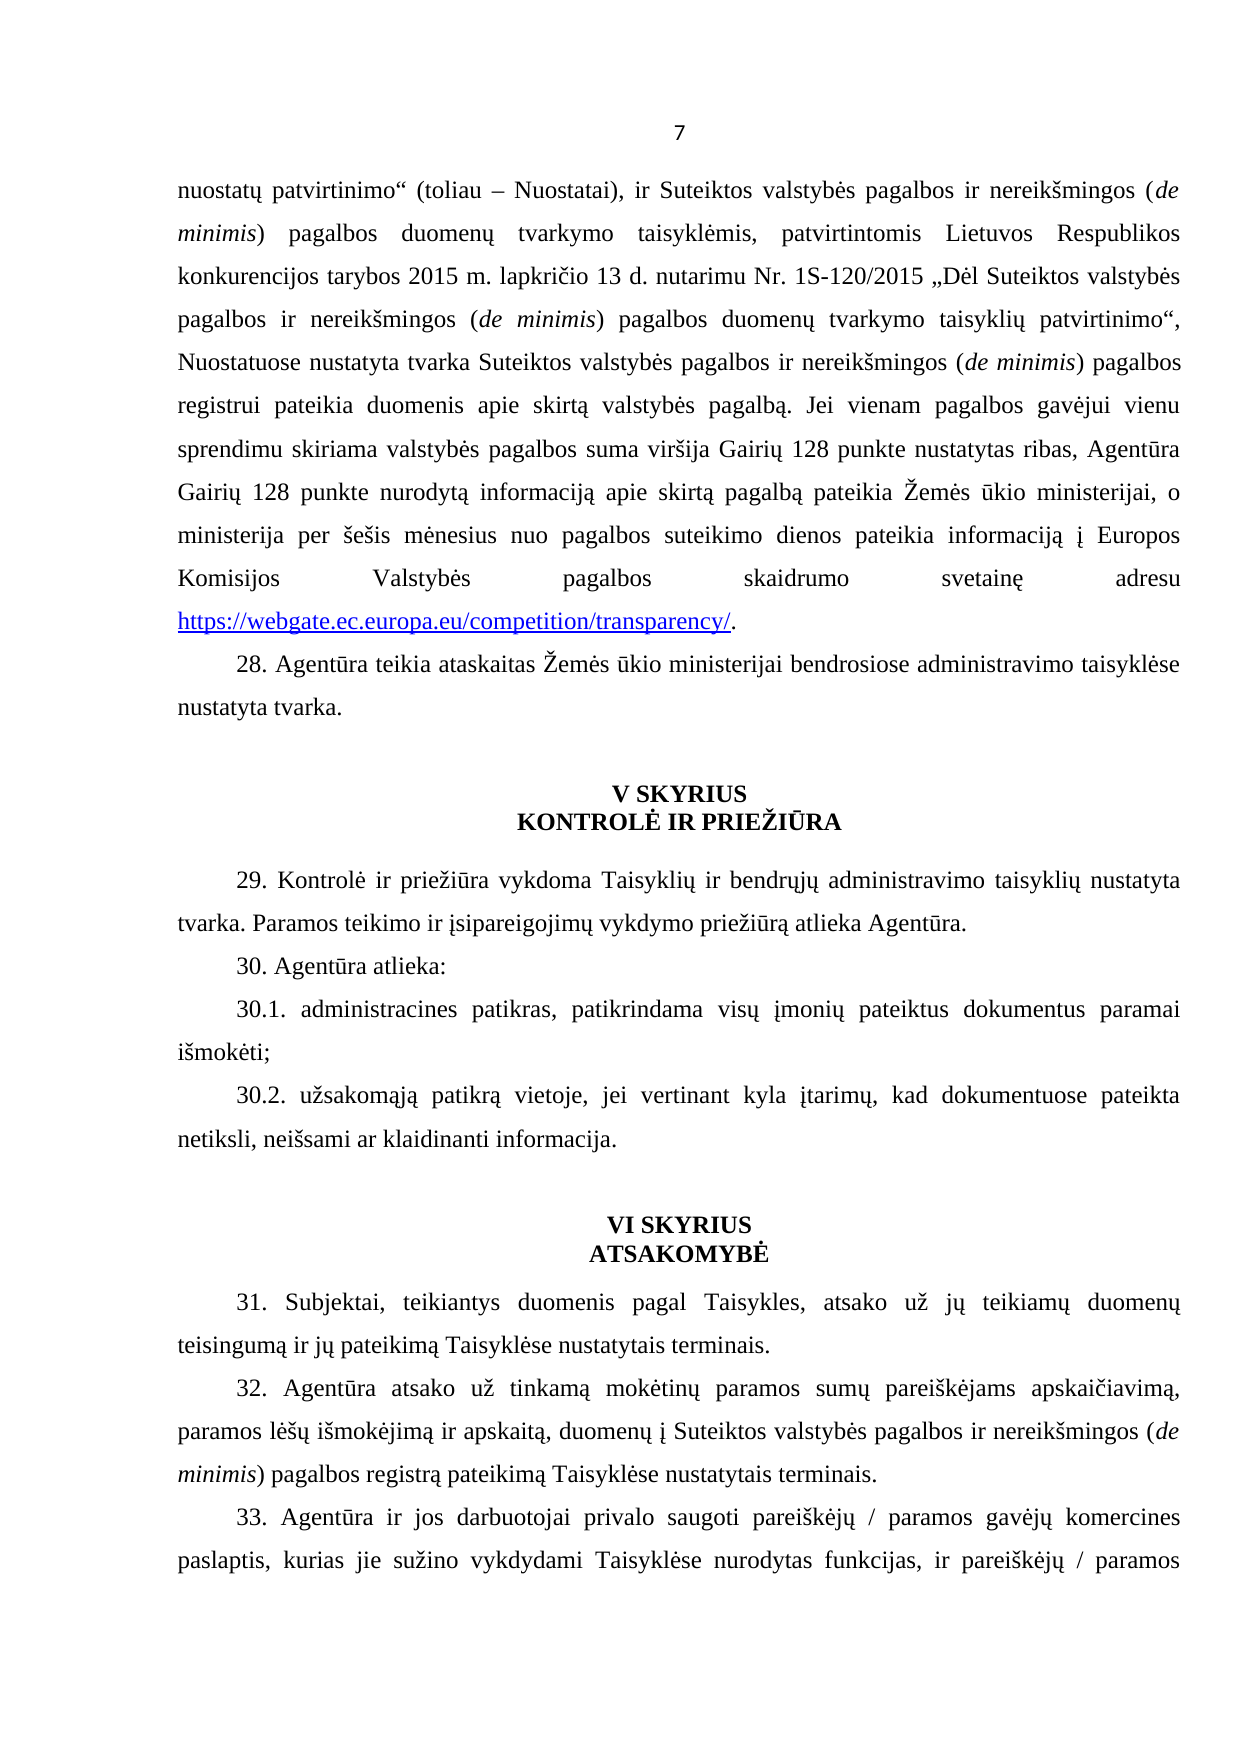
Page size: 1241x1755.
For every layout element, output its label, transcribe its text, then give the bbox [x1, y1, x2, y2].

text 31. Subjektai, teikiantys duomenis pagal Taisykles, atsako už jų teikiamų duomenų teisingumą ir jų pateikimą Taisyklėse nustatytais terminais. [177, 1287, 1181, 1358]
text 32. Agentūra atsako už tinkamą mokėtinų paramos sumų pareiškėjams apskaičiavimą, paramos lėšų išmokėjimą ir apskaitą, duomenų į Suteiktos valstybės pagalbos ir nereikšmingos (de minimis) pagalbos registrą pateikimą Taisyklėse nustatytais terminais. [177, 1373, 1181, 1488]
text nuostatų patvirtinimo“ (toliau – Nuostatai), ir Suteiktos valstybės pagalbos ir nereikšmingos (de minimis) pagalbos duomenų tvarkymo taisyklėmis, patvirtintomis Lietuvos Respublikos konkurencijos tarybos 2015 m. lapkričio 13 d. nutarimu Nr. 1S-120/2015 „Dėl Suteiktos valstybės pagalbos ir nereikšmingos (de minimis) pagalbos duomenų tvarkymo taisyklių patvirtinimo“, Nuostatuose nustatyta tvarka Suteiktos valstybės pagalbos ir nereikšmingos (de minimis) pagalbos registrui pateikia duomenis apie skirtą valstybės pagalbą. Jei vienam pagalbos gavėjui vienu sprendimu skiriama valstybės pagalbos suma viršija Gairių 128 punkte nustatytas ribas, Agentūra Gairių 128 punkte nurodytą informaciją apie skirtą pagalbą pateikia Žemės ūkio ministerijai, o ministerija per šešis mėnesius nuo pagalbos suteikimo dienos pateikia informaciją į Europos Komisijos Valstybės pagalbos skaidrumo svetainę adresu https://webgate.ec.europa.eu/competition/transparency/. [177, 175, 1181, 635]
text VI SKYRIUS [177, 1210, 1181, 1239]
text 29. Kontrolė ir priežiūra vykdoma Taisyklių ir bendrųjų administravimo taisyklių nustatyta tvarka. Paramos teikimo ir įsipareigojimų vykdymo priežiūrą atlieka Agentūra. [177, 865, 1181, 937]
text 30.1. administracines patikras, patikrindama visų įmonių pateiktus dokumentus paramai išmokėti; [177, 994, 1181, 1066]
text V SKYRIUS [177, 779, 1181, 807]
text 30. Agentūra atlieka: [177, 951, 1181, 980]
text KONTROLĖ IR PRIEŽIŪRA [177, 807, 1181, 836]
text 30.2. užsakomąją patikrą vietoje, jei vertinant kyla įtarimų, kad dokumentuose pateikta netiksli, neišsami ar klaidinanti informacija. [177, 1081, 1181, 1152]
text 28. Agentūra teikia ataskaitas Žemės ūkio ministerijai bendrosiose administravimo taisyklėse nustatyta tvarka. [177, 649, 1181, 721]
text 33. Agentūra ir jos darbuotojai privalo saugoti pareiškėjų / paramos gavėjų komercines paslaptis, kurias jie sužino vykdydami Taisyklėse nurodytas funkcijas, ir pareiškėjų / paramos [177, 1502, 1181, 1574]
text ATSAKOMYBĖ [177, 1239, 1181, 1267]
